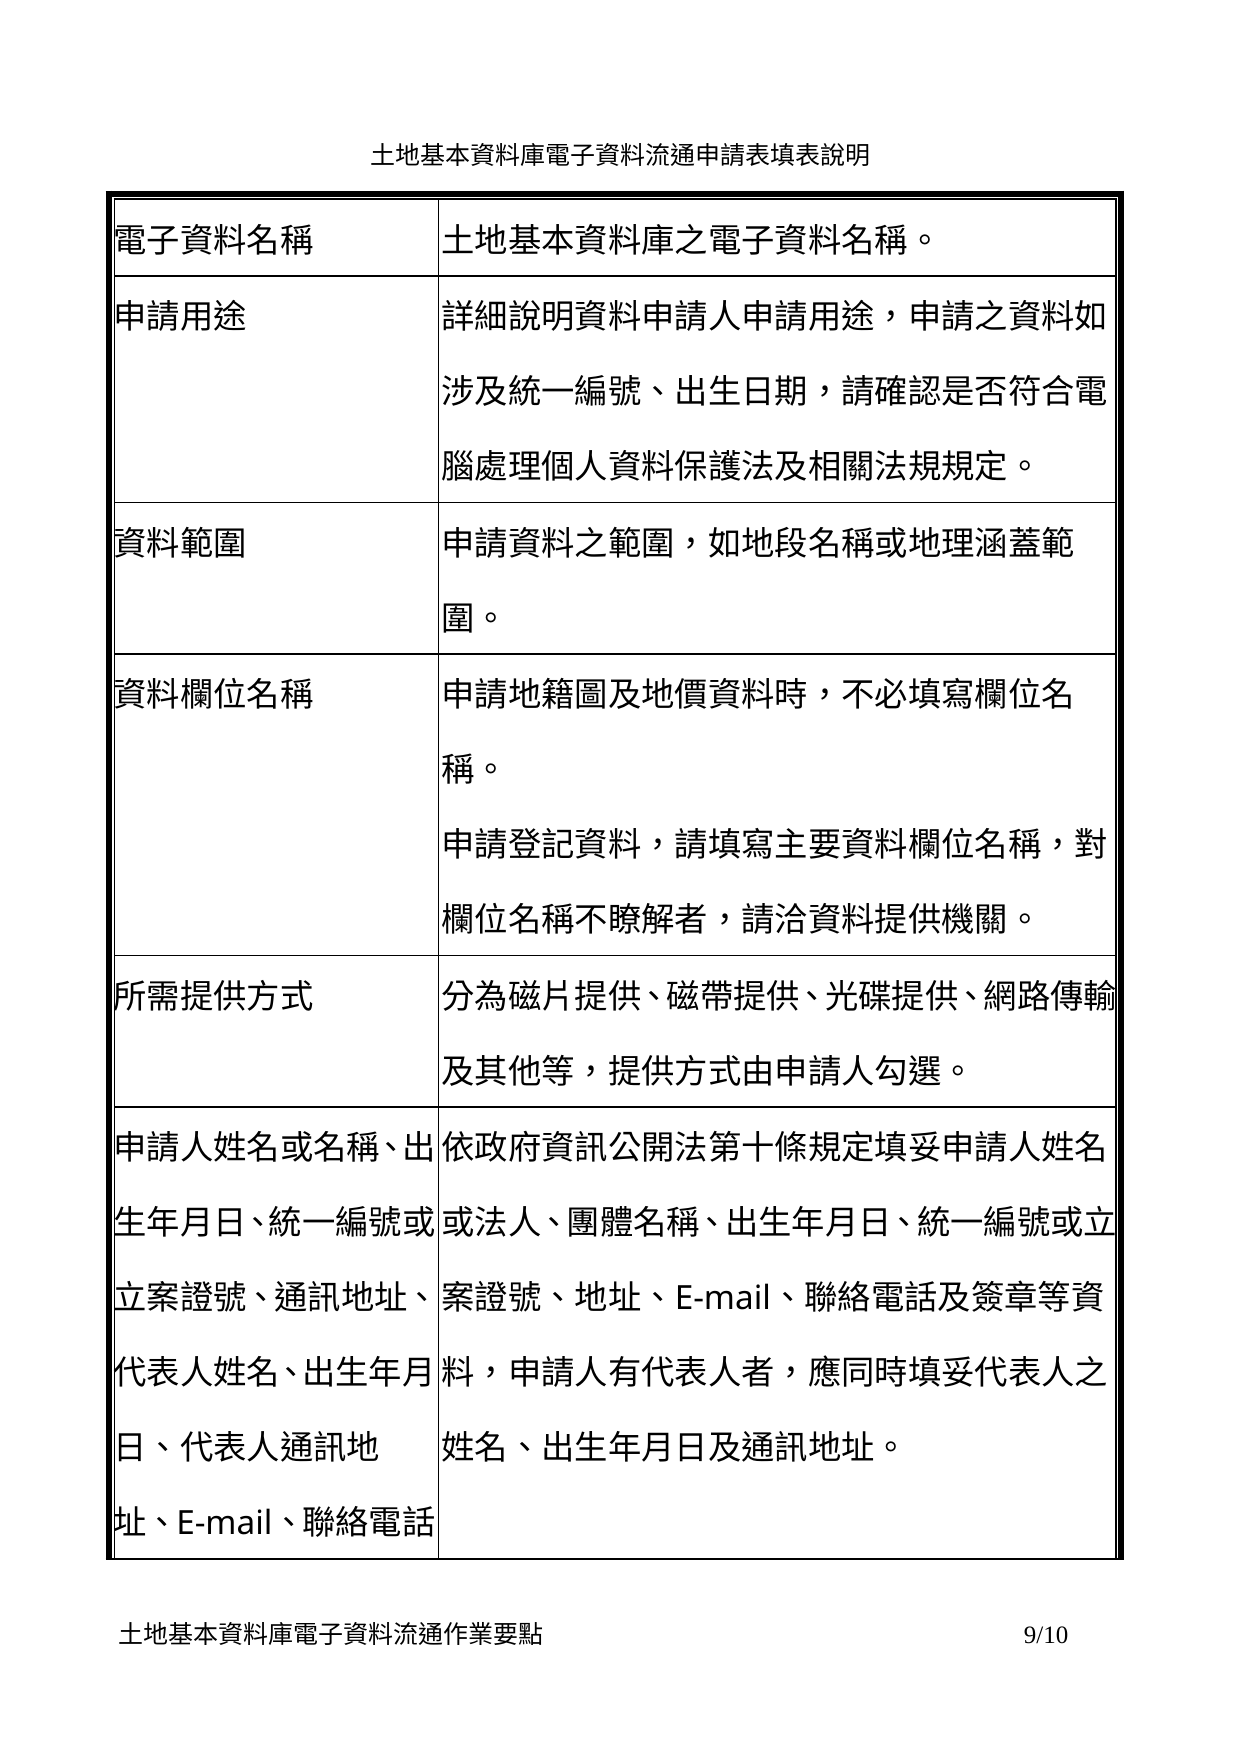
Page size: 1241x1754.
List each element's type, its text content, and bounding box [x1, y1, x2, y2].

table_cell 申請用途 [115, 277, 438, 502]
table_cell 資料範圍 [115, 503, 438, 653]
table_cell 所需提供方式 [115, 956, 438, 1106]
table_header 土地基本資料庫之電子資料名稱。 [439, 200, 1115, 275]
table_cell 依政府資訊公開法第十條規定填妥申請人姓名或法人、團體名稱、出生年月日、統一編號或立案證號、地址、E-mail、聯絡電話及簽章等資料，申請人有代表人者，應同時填妥代表人之姓名、出生年月日及通訊地址。 [439, 1108, 1115, 1558]
table_cell 申請資料之範圍，如地段名稱或地理涵蓋範圍。 [439, 503, 1115, 653]
text 土地基本資料庫電子資料流通申請表填表說明 [118, 135, 1122, 172]
table_cell 申請地籍圖及地價資料時，不必填寫欄位名稱。 申請登記資料，請填寫主要資料欄位名稱，對欄位名稱不瞭解者，請洽資料提供機關。 [439, 655, 1115, 955]
table_cell 詳細說明資料申請人申請用途，申請之資料如涉及統一編號、出生日期，請確認是否符合電腦處理個人資料保護法及相關法規規定。 [439, 277, 1115, 502]
table_cell 資料欄位名稱 [115, 655, 438, 955]
table_header 電子資料名稱 [115, 200, 438, 275]
table_cell 申請人姓名或名稱、出生年月日、統一編號或立案證號、通訊地址、代表人姓名、出生年月日、代表人通訊地址、E-mail、聯絡電話 [115, 1108, 438, 1558]
table_cell 分為磁片提供、磁帶提供、光碟提供、網路傳輸及其他等，提供方式由申請人勾選。 [439, 956, 1115, 1106]
